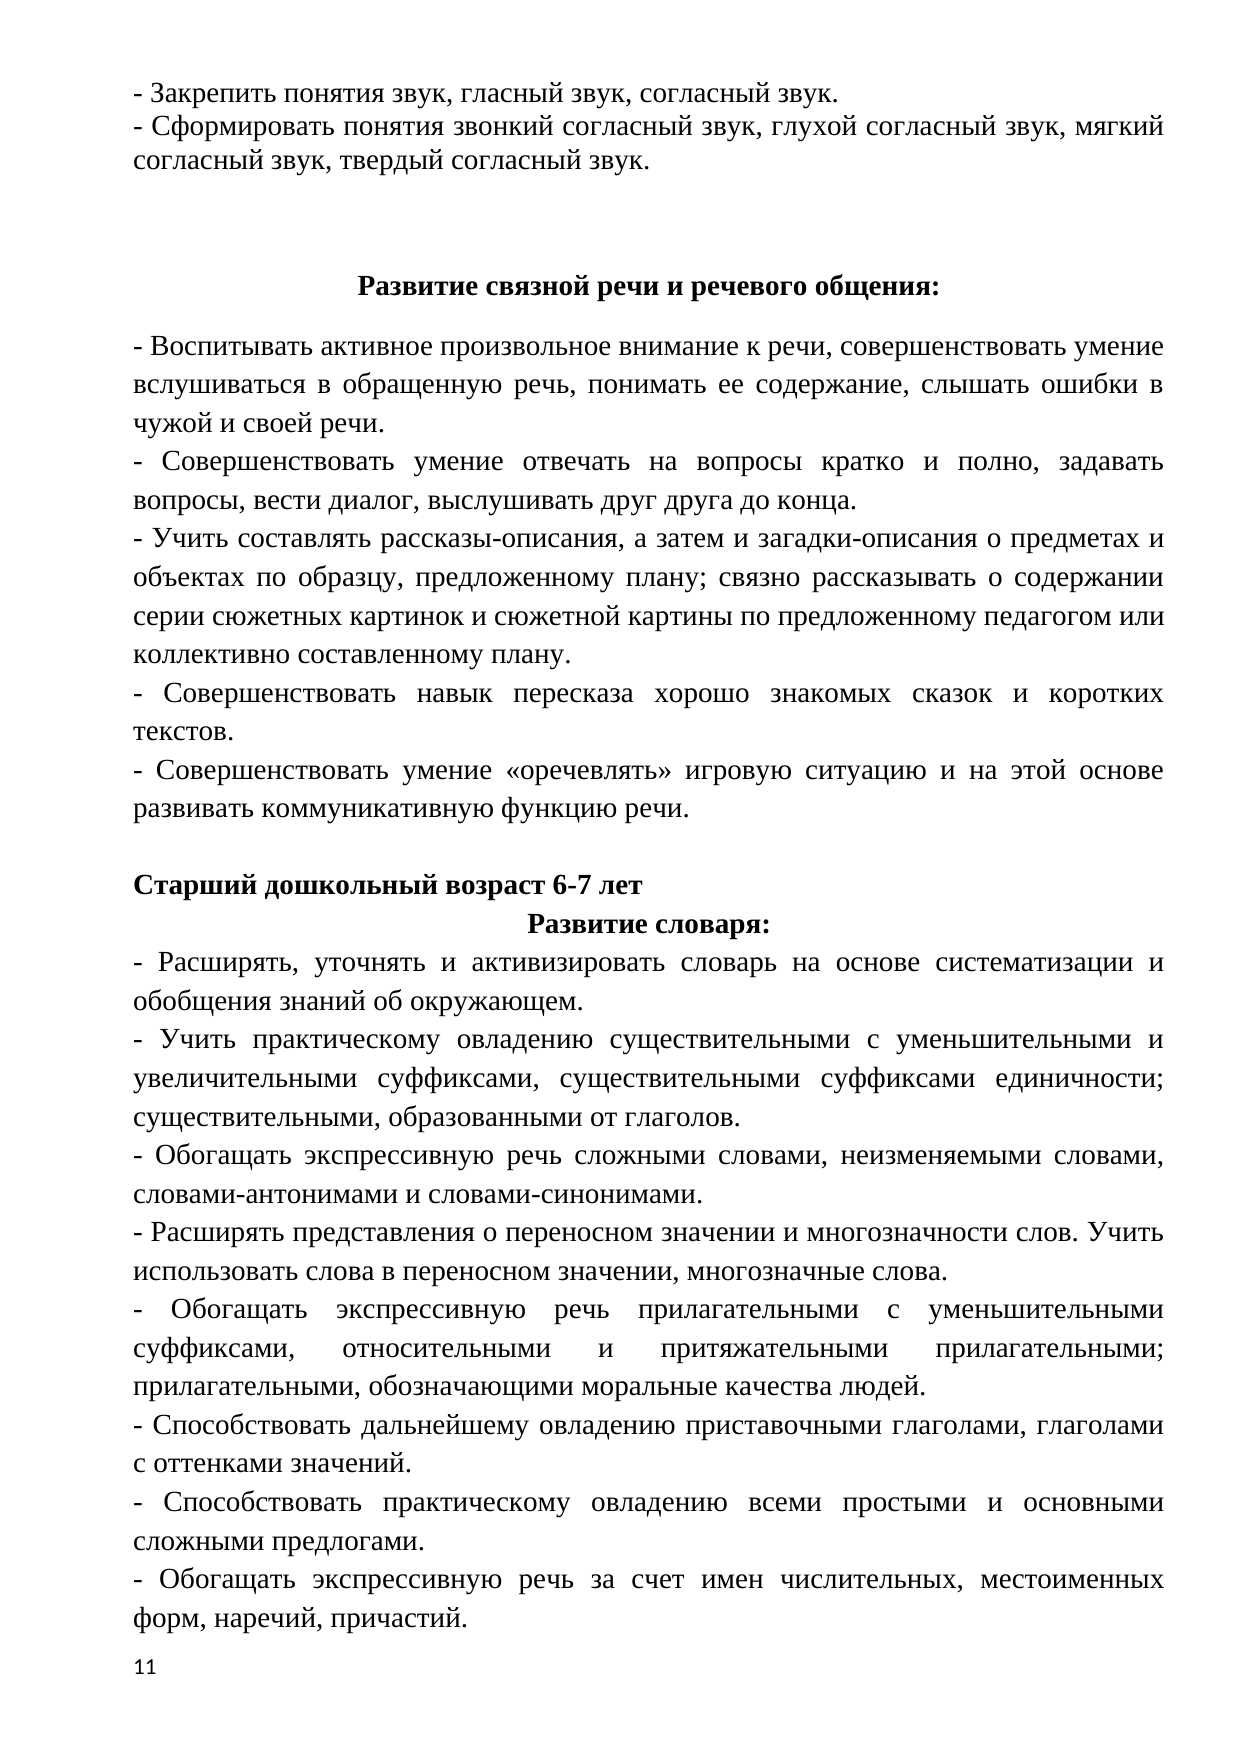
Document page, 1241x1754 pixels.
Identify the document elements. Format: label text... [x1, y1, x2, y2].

text - Обогащать экспрессивную речь за счет имен числительных, местоименных форм, наречий, причастий. [133, 1561, 1165, 1633]
text Развитие словаря: [133, 906, 1165, 939]
text Старший дошкольный возраст 6-7 лет [133, 867, 1165, 901]
text - Способствовать практическому овладению всеми простыми и основными сложными предлогами. [133, 1484, 1165, 1556]
text - Способствовать дальнейшему овладению приставочными глаголами, глаголами с оттенками значений. [133, 1407, 1165, 1479]
text - Сформировать понятия звонкий согласный звук, глухой согласный звук, мягкий согласный звук, твердый согласный звук. [133, 108, 1165, 176]
text - Учить составлять рассказы-описания, а затем и загадки-описания о предметах и объектах по образцу, предложенному плану; связно рассказывать о содержании серии сюжетных картинок и сюжетной картины по предложенному педагогом или коллективно составленному плану. [133, 521, 1165, 670]
text - Совершенствовать умение отвечать на вопросы кратко и полно, задавать вопросы, вести диалог, выслушивать друг друга до конца. [133, 443, 1165, 516]
text - Учить практическому овладению существительными с уменьшительными и увеличительными суффиксами, существительными суффиксами единичности; существительными, образованными от глаголов. [133, 1022, 1165, 1132]
text - Воспитывать активное произвольное внимание к речи, совершенствовать умение вслушиваться в обращенную речь, понимать ее содержание, слышать ошибки в чужой и своей речи. [133, 328, 1165, 438]
text - Обогащать экспрессивную речь прилагательными с уменьшительными суффиксами, относительными и притяжательными прилагательными; прилагательными, обозначающими моральные качества людей. [133, 1291, 1165, 1402]
text Развитие связной речи и речевого общения: [133, 268, 1165, 302]
text - Расширять представления о переносном значении и многозначности слов. Учить использовать слова в переносном значении, многозначные слова. [133, 1214, 1165, 1286]
text - Закрепить понятия звук, гласный звук, согласный звук. [133, 75, 1165, 108]
text - Совершенствовать умение «оречевлять» игровую ситуацию и на этой основе развивать коммуникативную функцию речи. [133, 752, 1165, 824]
text - Совершенствовать навык пересказа хорошо знакомых сказок и коротких текстов. [133, 675, 1165, 747]
text - Обогащать экспрессивную речь сложными словами, неизменяемыми словами, словами-антонимами и словами-синонимами. [133, 1137, 1165, 1209]
text - Расширять, уточнять и активизировать словарь на основе систематизации и обобщения знаний об окружающем. [133, 944, 1165, 1017]
